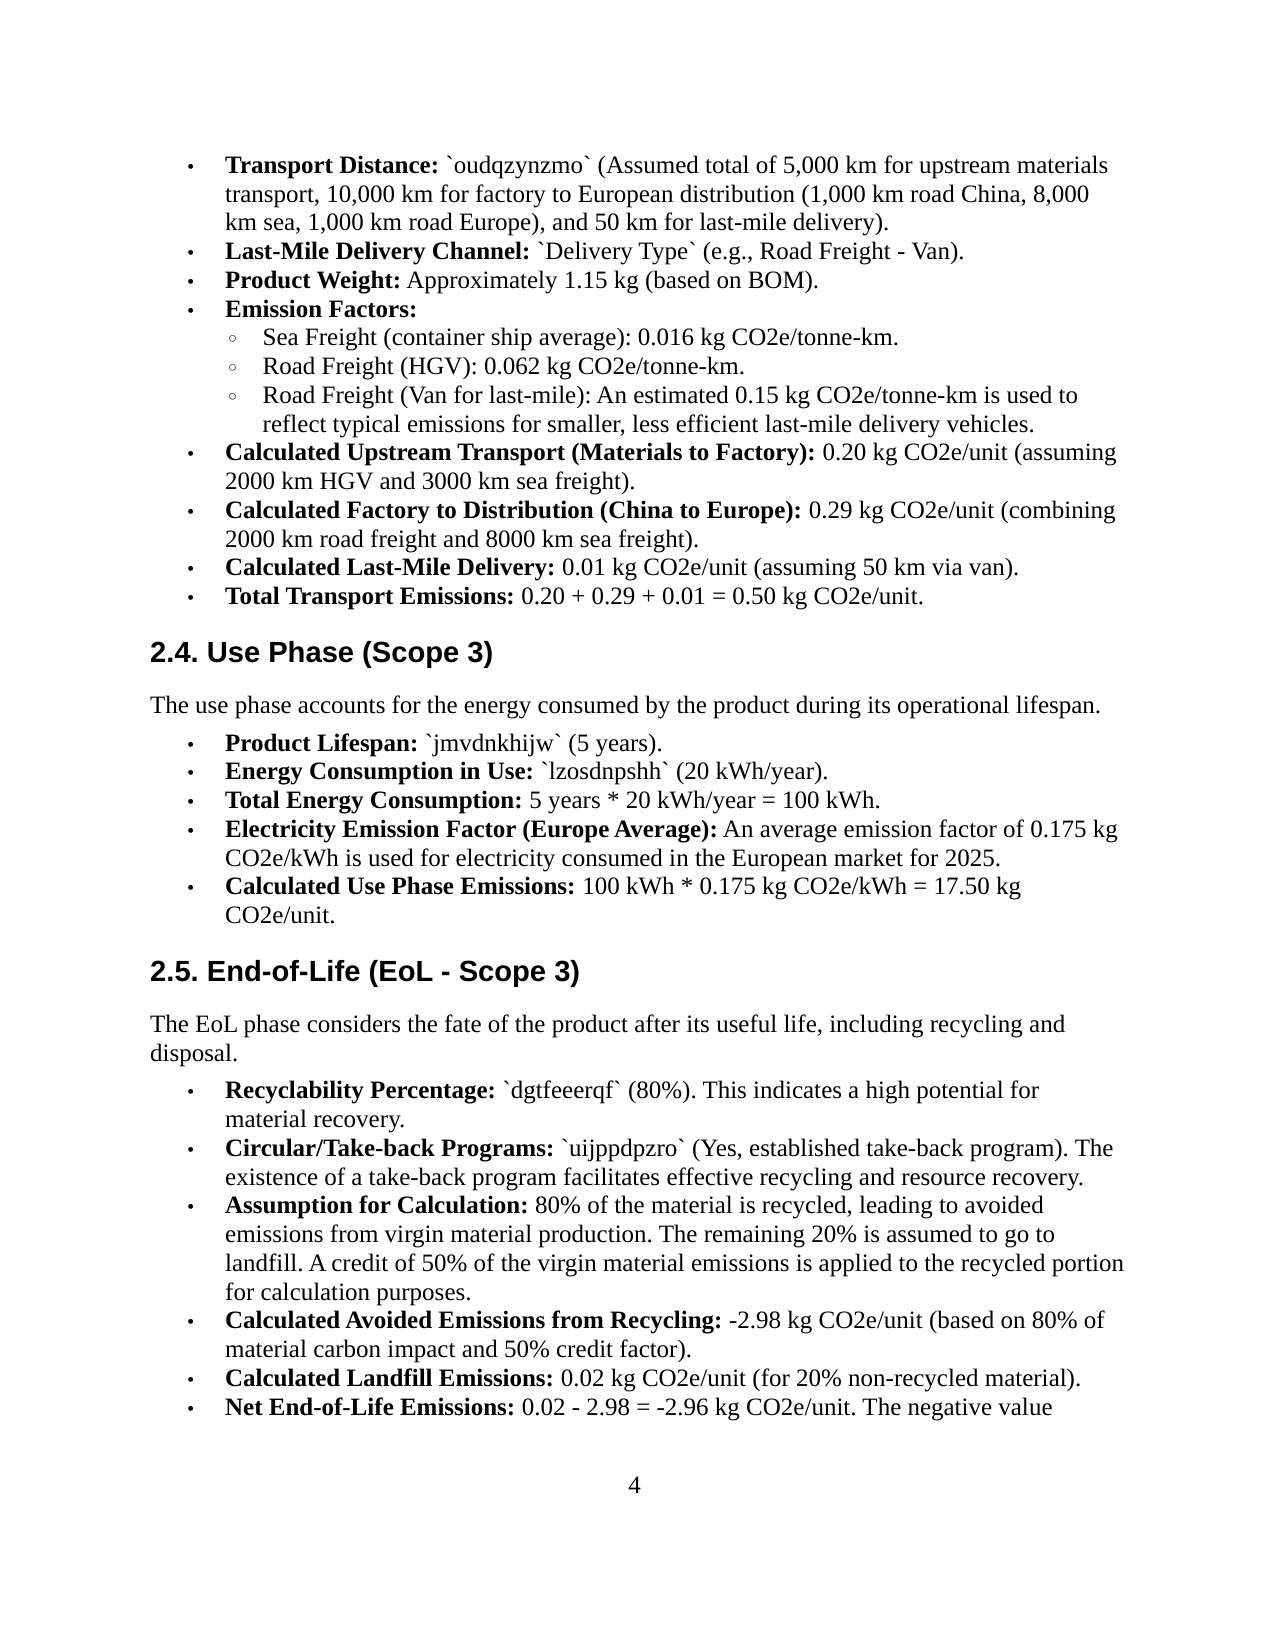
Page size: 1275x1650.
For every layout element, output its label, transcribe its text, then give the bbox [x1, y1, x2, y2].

list Transport Distance: `oudqzynzmo` (Assumed total of 5,000 km for upstream materials transport, 10,000 km for factory to European distribution (1,000 km road China, 8,000 km sea, 1,000 km road Europe), and 50 km for last-mile delivery). [187, 150, 1125, 236]
list Calculated Last-Mile Delivery: 0.01 kg CO2e/unit (assuming 50 km via van). [187, 552, 1125, 581]
list Sea Freight (container ship average): 0.016 kg CO2e/tonne-km. [225, 322, 1125, 351]
subtitle 2.4. Use Phase (Scope 3) [150, 635, 1125, 668]
list Last-Mile Delivery Channel: `Delivery Type` (e.g., Road Freight - Van). [187, 236, 1125, 265]
list Total Energy Consumption: 5 years * 20 kWh/year = 100 kWh. [187, 785, 1125, 814]
list Emission Factors: [187, 294, 1125, 322]
list Net End-of-Life Emissions: 0.02 - 2.98 = -2.96 kg CO2e/unit. The negative value [187, 1392, 1125, 1420]
list Calculated Avoided Emissions from Recycling: -2.98 kg CO2e/unit (based on 80% of material carbon impact and 50% credit factor). [187, 1305, 1125, 1363]
list Calculated Landfill Emissions: 0.02 kg CO2e/unit (for 20% non-recycled material). [187, 1363, 1125, 1392]
list Calculated Upstream Transport (Materials to Factory): 0.20 kg CO2e/unit (assuming 2000 km HGV and 3000 km sea freight). [187, 437, 1125, 495]
list Road Freight (HGV): 0.062 kg CO2e/tonne-km. [225, 351, 1125, 380]
list Energy Consumption in Use: `lzosdnpshh` (20 kWh/year). [187, 756, 1125, 785]
list Calculated Factory to Distribution (China to Europe): 0.29 kg CO2e/unit (combining 2000 km road freight and 8000 km sea freight). [187, 495, 1125, 552]
list Product Lifespan: `jmvdnkhijw` (5 years). [187, 728, 1125, 756]
list Electricity Emission Factor (Europe Average): An average emission factor of 0.175 kg CO2e/kWh is used for electricity consumed in the European market for 2025. [187, 814, 1125, 871]
list Calculated Use Phase Emissions: 100 kWh * 0.175 kg CO2e/kWh = 17.50 kg CO2e/unit. [187, 871, 1125, 929]
list Circular/Take-back Programs: `uijppdpzro` (Yes, established take-back program). The existence of a take-back program facilitates effective recycling and resource recovery. [187, 1133, 1125, 1190]
list Road Freight (Van for last-mile): An estimated 0.15 kg CO2e/tonne-km is used to reflect typical emissions for smaller, less efficient last-mile delivery vehicles. [225, 380, 1125, 437]
subtitle 2.5. End-of-Life (EoL - Scope 3) [150, 954, 1125, 987]
list Product Weight: Approximately 1.15 kg (based on BOM). [187, 265, 1125, 294]
list Recyclability Percentage: `dgtfeeerqf` (80%). This indicates a high potential for material recovery. [187, 1075, 1125, 1133]
text The EoL phase considers the fate of the product after its useful life, including recycling and disposal. [150, 1009, 1125, 1066]
list Total Transport Emissions: 0.20 + 0.29 + 0.01 = 0.50 kg CO2e/unit. [187, 581, 1125, 610]
list Assumption for Calculation: 80% of the material is recycled, leading to avoided emissions from virgin material production. The remaining 20% is assumed to go to landfill. A credit of 50% of the virgin material emissions is applied to the recycled portion for calculation purposes. [187, 1190, 1125, 1305]
text The use phase accounts for the energy consumed by the product during its operational lifespan. [150, 690, 1125, 719]
